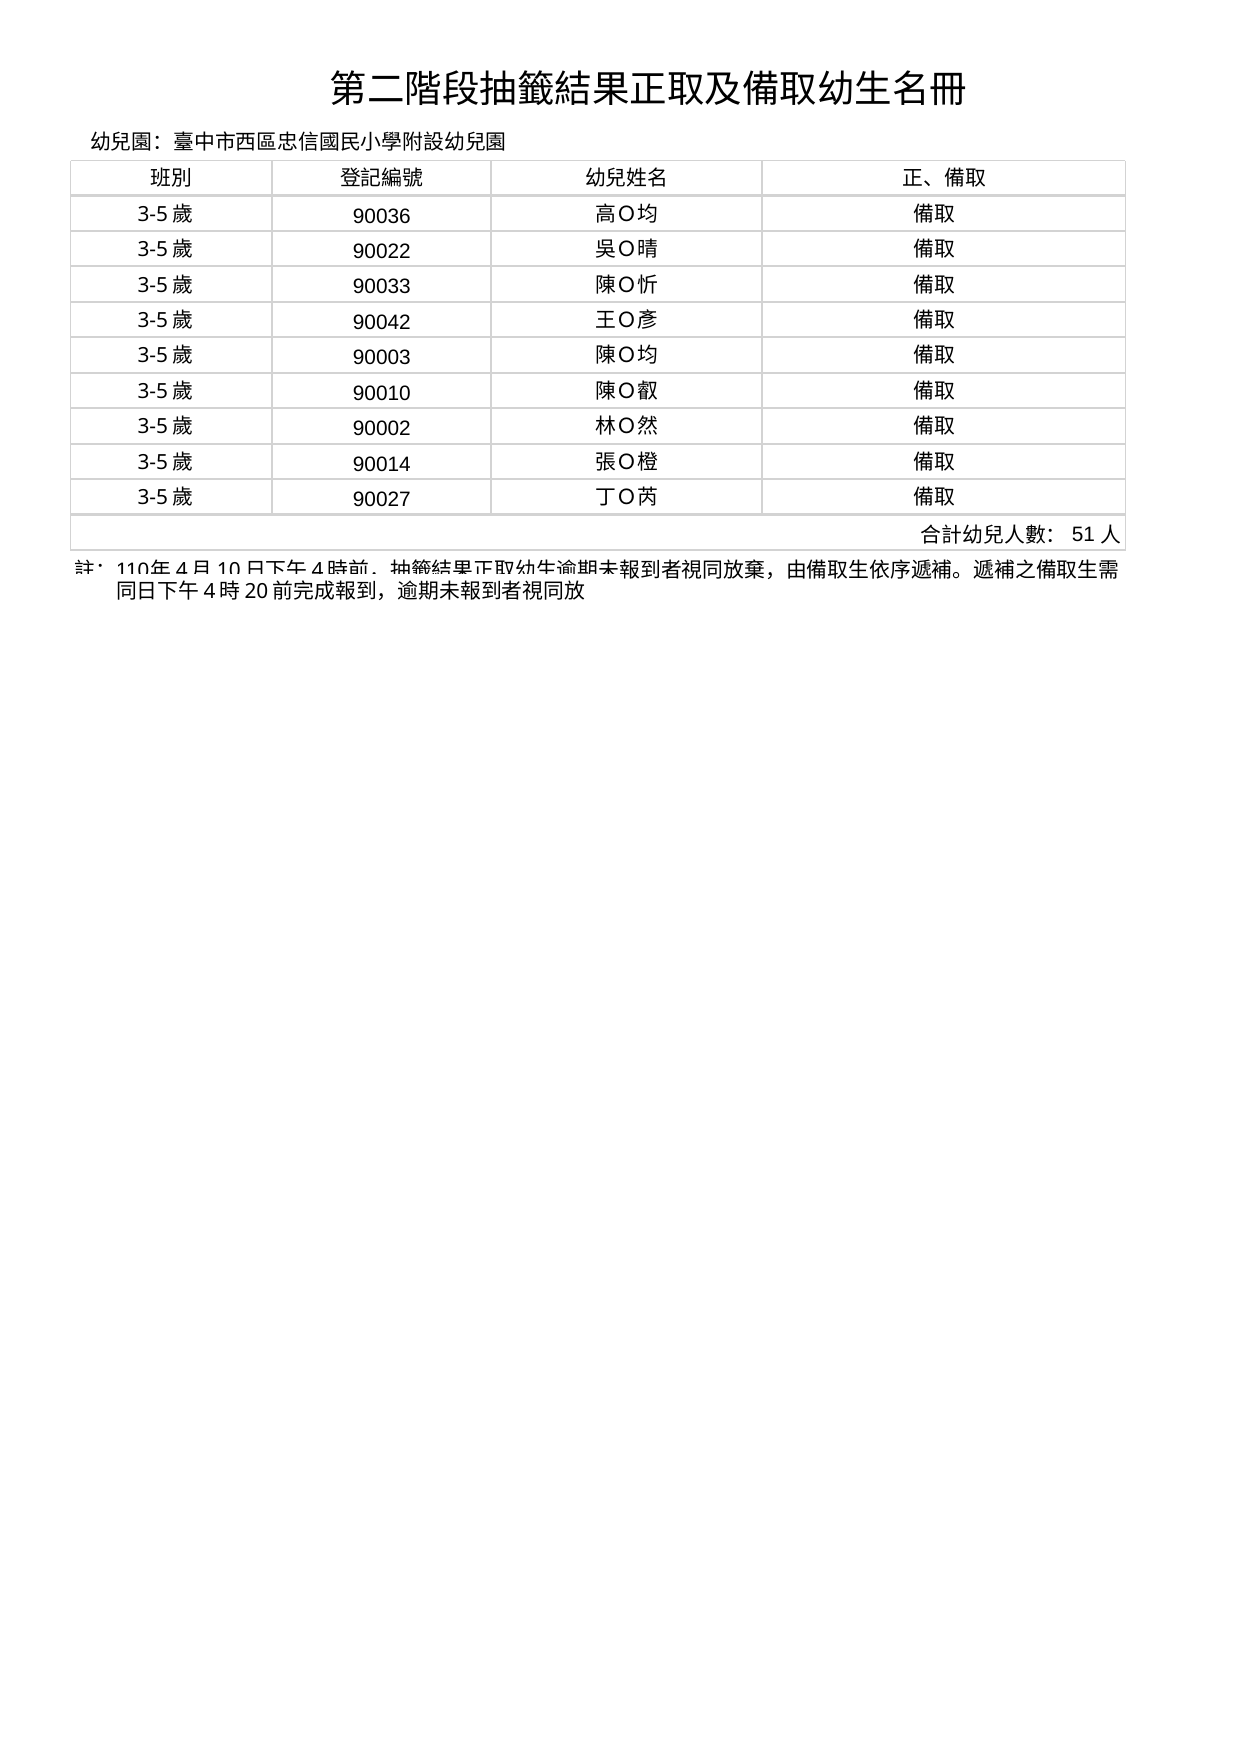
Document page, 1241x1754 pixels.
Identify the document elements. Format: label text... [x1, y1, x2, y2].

text 90003 [353, 345, 411, 369]
text 合計幼兒人數： [921, 518, 1066, 546]
text 備取28 [913, 481, 980, 508]
text 備取21 [913, 232, 980, 260]
text 3-5歲班 [137, 409, 210, 437]
text 吳Ｏ晴 [595, 232, 658, 260]
text 年4月10日下午4時前，抽籤結果正取幼生逾期未報到者視同放棄，由備取生依序遞補。遞補之備取生需於 [151, 553, 1138, 581]
text 3-5歲班 [137, 374, 210, 402]
text 林Ｏ然 [595, 409, 658, 437]
text 90010 [353, 381, 411, 404]
text 3-5歲班 [137, 339, 210, 366]
text 班別 [150, 162, 192, 189]
text 90033 [353, 274, 411, 298]
text 3-5歲班 [137, 268, 210, 295]
text 第二階段抽籤結果正取及備取幼生名冊 [329, 58, 967, 108]
text 備取27 [913, 445, 980, 472]
text 高Ｏ均 [595, 197, 658, 224]
text 3-5歲班 [137, 303, 210, 331]
text 備取26 [913, 409, 980, 437]
text 90042 [353, 310, 411, 334]
text 3-5歲班 [137, 197, 210, 224]
text 3-5歲班 [137, 232, 210, 260]
text 王Ｏ彥 [595, 303, 658, 331]
text 90036 [353, 203, 411, 227]
text 90022 [353, 239, 411, 263]
text 丁Ｏ芮 [595, 481, 658, 508]
text 備取20 [913, 197, 980, 224]
text 備取22 [913, 268, 980, 295]
text 正、備取 [902, 162, 986, 189]
text 備取24 [913, 339, 980, 366]
text 備取25 [913, 374, 980, 402]
text 90002 [353, 416, 411, 440]
text 幼兒姓名 [585, 162, 668, 189]
text 90027 [353, 487, 411, 511]
text 幼兒園：臺中市西區忠信國民小學附設幼兒園 [90, 125, 506, 152]
text 登記編號 [340, 162, 423, 189]
text 陳Ｏ叡 [595, 374, 658, 402]
text 3-5歲班 [137, 481, 210, 508]
text 張Ｏ橙 [595, 445, 658, 472]
text 註： [74, 553, 116, 574]
text 110 [116, 558, 149, 574]
text 同日下午4時20前完成報到，逾期未報到者視同放棄。 [74, 574, 624, 602]
text 陳Ｏ忻 [595, 268, 658, 295]
text 51 [1072, 522, 1095, 546]
text 90014 [353, 451, 411, 475]
text 人 [1101, 518, 1122, 546]
text 備取23 [913, 303, 980, 331]
text 3-5歲班 [137, 445, 210, 472]
text 陳Ｏ均 [595, 339, 658, 366]
